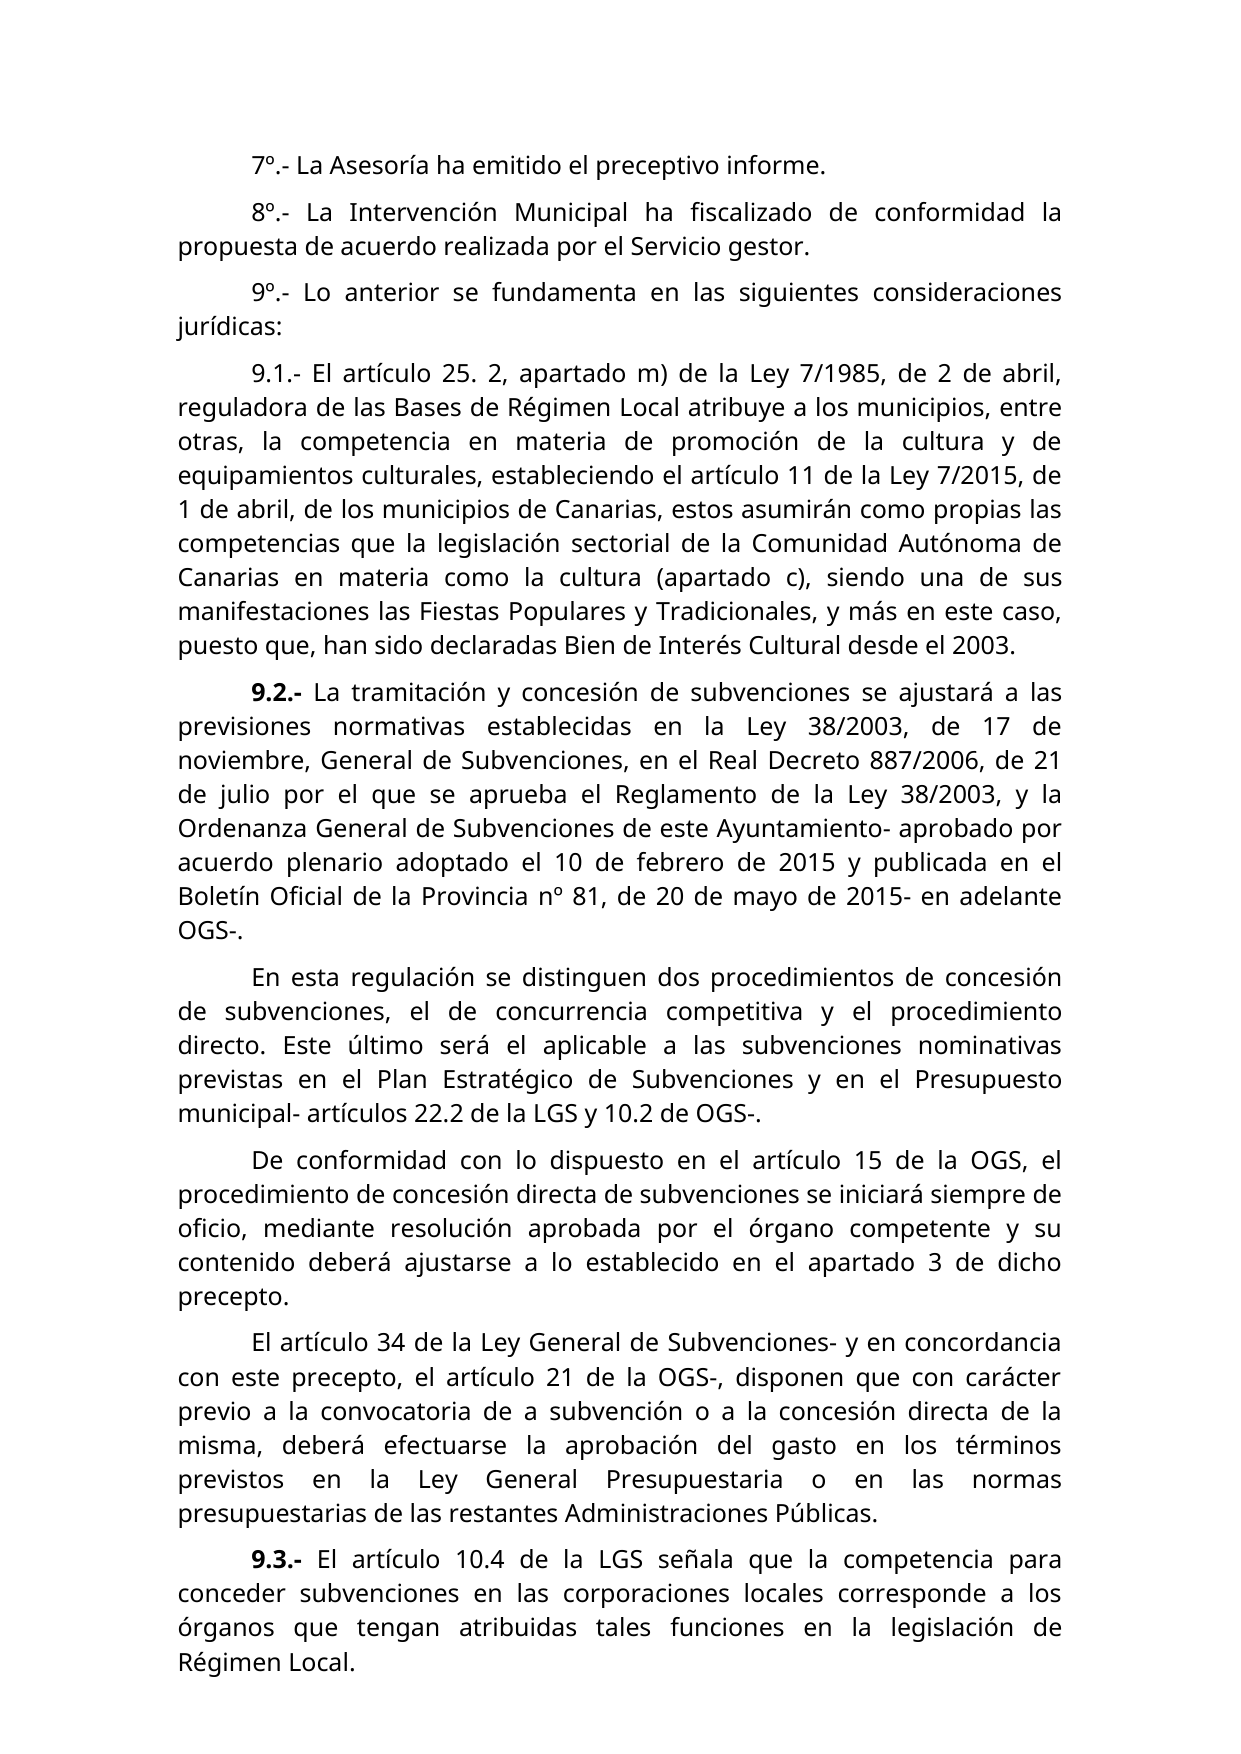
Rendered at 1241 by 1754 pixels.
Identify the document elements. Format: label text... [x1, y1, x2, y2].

text 7º.- La Asesoría ha emitido el preceptivo informe. [177, 148, 1063, 182]
text 8º.- La Intervención Municipal ha fiscalizado de conformidad la propuesta de acuerdo realizada por el Servicio gestor. [177, 194, 1063, 262]
text 9.2.- La tramitación y concesión de subvenciones se ajustará a las previsiones normativas establecidas en la Ley 38/2003, de 17 de noviembre, General de Subvenciones, en el Real Decreto 887/2006, de 21 de julio por el que se aprueba el Reglamento de la Ley 38/2003, y la Ordenanza General de Subvenciones de este Ayuntamiento- aprobado por acuerdo plenario adoptado el 10 de febrero de 2015 y publicada en el Boletín Oficial de la Provincia nº 81, de 20 de mayo de 2015- en adelante OGS-. [177, 674, 1063, 947]
text 9.3.- El artículo 10.4 de la LGS señala que la competencia para conceder subvenciones en las corporaciones locales corresponde a los órganos que tengan atribuidas tales funciones en la legislación de Régimen Local. [177, 1542, 1063, 1678]
text 9.1.- El artículo 25. 2, apartado m) de la Ley 7/1985, de 2 de abril, reguladora de las Bases de Régimen Local atribuye a los municipios, entre otras, la competencia en materia de promoción de la cultura y de equipamientos culturales, estableciendo el artículo 11 de la Ley 7/2015, de 1 de abril, de los municipios de Canarias, estos asumirán como propias las competencias que la legislación sectorial de la Comunidad Autónoma de Canarias en materia como la cultura (apartado c), siendo una de sus manifestaciones las Fiestas Populares y Tradicionales, y más en este caso, puesto que, han sido declaradas Bien de Interés Cultural desde el 2003. [177, 355, 1063, 662]
text En esta regulación se distinguen dos procedimientos de concesión de subvenciones, el de concurrencia competitiva y el procedimiento directo. Este último será el aplicable a las subvenciones nominativas previstas en el Plan Estratégico de Subvenciones y en el Presupuesto municipal- artículos 22.2 de la LGS y 10.2 de OGS-. [177, 959, 1063, 1130]
text El artículo 34 de la Ley General de Subvenciones- y en concordancia con este precepto, el artículo 21 de la OGS-, disponen que con carácter previo a la convocatoria de a subvención o a la concesión directa de la misma, deberá efectuarse la aprobación del gasto en los términos previstos en la Ley General Presupuestaria o en las normas presupuestarias de las restantes Administraciones Públicas. [177, 1325, 1063, 1529]
text 9º.- Lo anterior se fundamenta en las siguientes consideraciones jurídicas: [177, 275, 1063, 343]
text De conformidad con lo dispuesto en el artículo 15 de la OGS, el procedimiento de concesión directa de subvenciones se iniciará siempre de oficio, mediante resolución aprobada por el órgano competente y su contenido deberá ajustarse a lo establecido en el apartado 3 de dicho precepto. [177, 1142, 1063, 1313]
